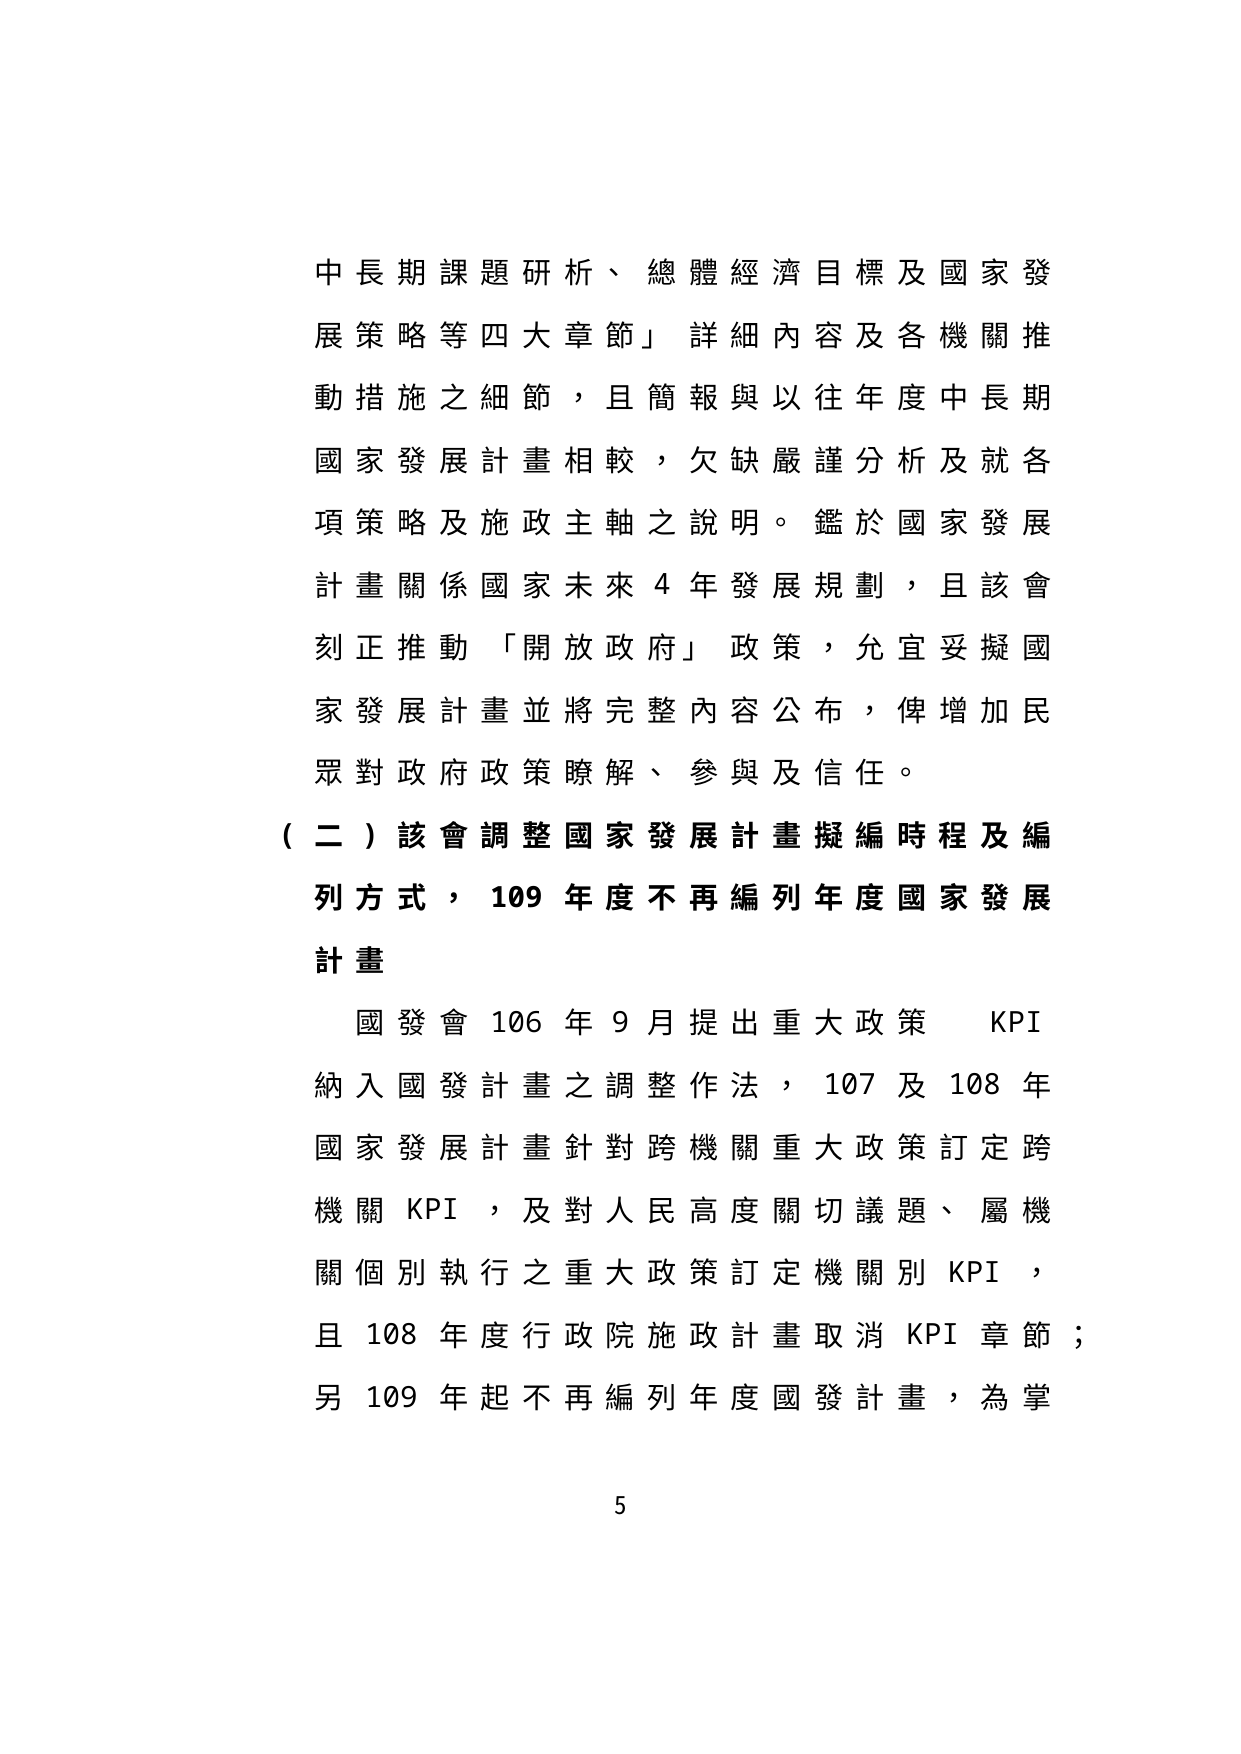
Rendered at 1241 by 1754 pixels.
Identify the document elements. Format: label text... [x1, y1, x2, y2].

text 中長期課題研析、總體經濟目標及國家發展策略等四大章節」詳細內容及各機關推動措施之細節，且簡報與以往年度中長期國家發展計畫相較，欠缺嚴謹分析及就各項策略及施政主軸之說明。鑑於國家發展計畫關係國家未來4年發展規劃，且該會刻正推動「開放政府」政策，允宜妥擬國家發展計畫並將完整內容公布，俾增加民眾對政府政策瞭解、參與及信任。 [271, 229, 1058, 792]
text (二)該會調整國家發展計畫擬編時程及編列方式，109年度不再編列年度國家發展計畫 [242, 792, 1058, 979]
text 國發會106年9月提出重大政策 KPI納入國發計畫之調整作法，107及108年國家發展計畫針對跨機關重大政策訂定跨機關KPI，及對人民高度關切議題、屬機關個別執行之重大政策訂定機關別KPI，且108年度行政院施政計畫取消KPI章節；另109年起不再編列年度國發計畫，為掌握重大政策執行進度，仍將每年滾動式檢討各項KPI執行情形，回饋至下一年度KPI之訂定，以強化政策執行力。107及108年度重大政策執行KPI達成率分別為85.96%及82.26%(詳表2)，達成率均逾8成，惟呈現遞減情形，109年度跨機關KPI及機關別KPI共有60項，允宜積極協調各機關加強推動。 [271, 979, 1058, 1417]
